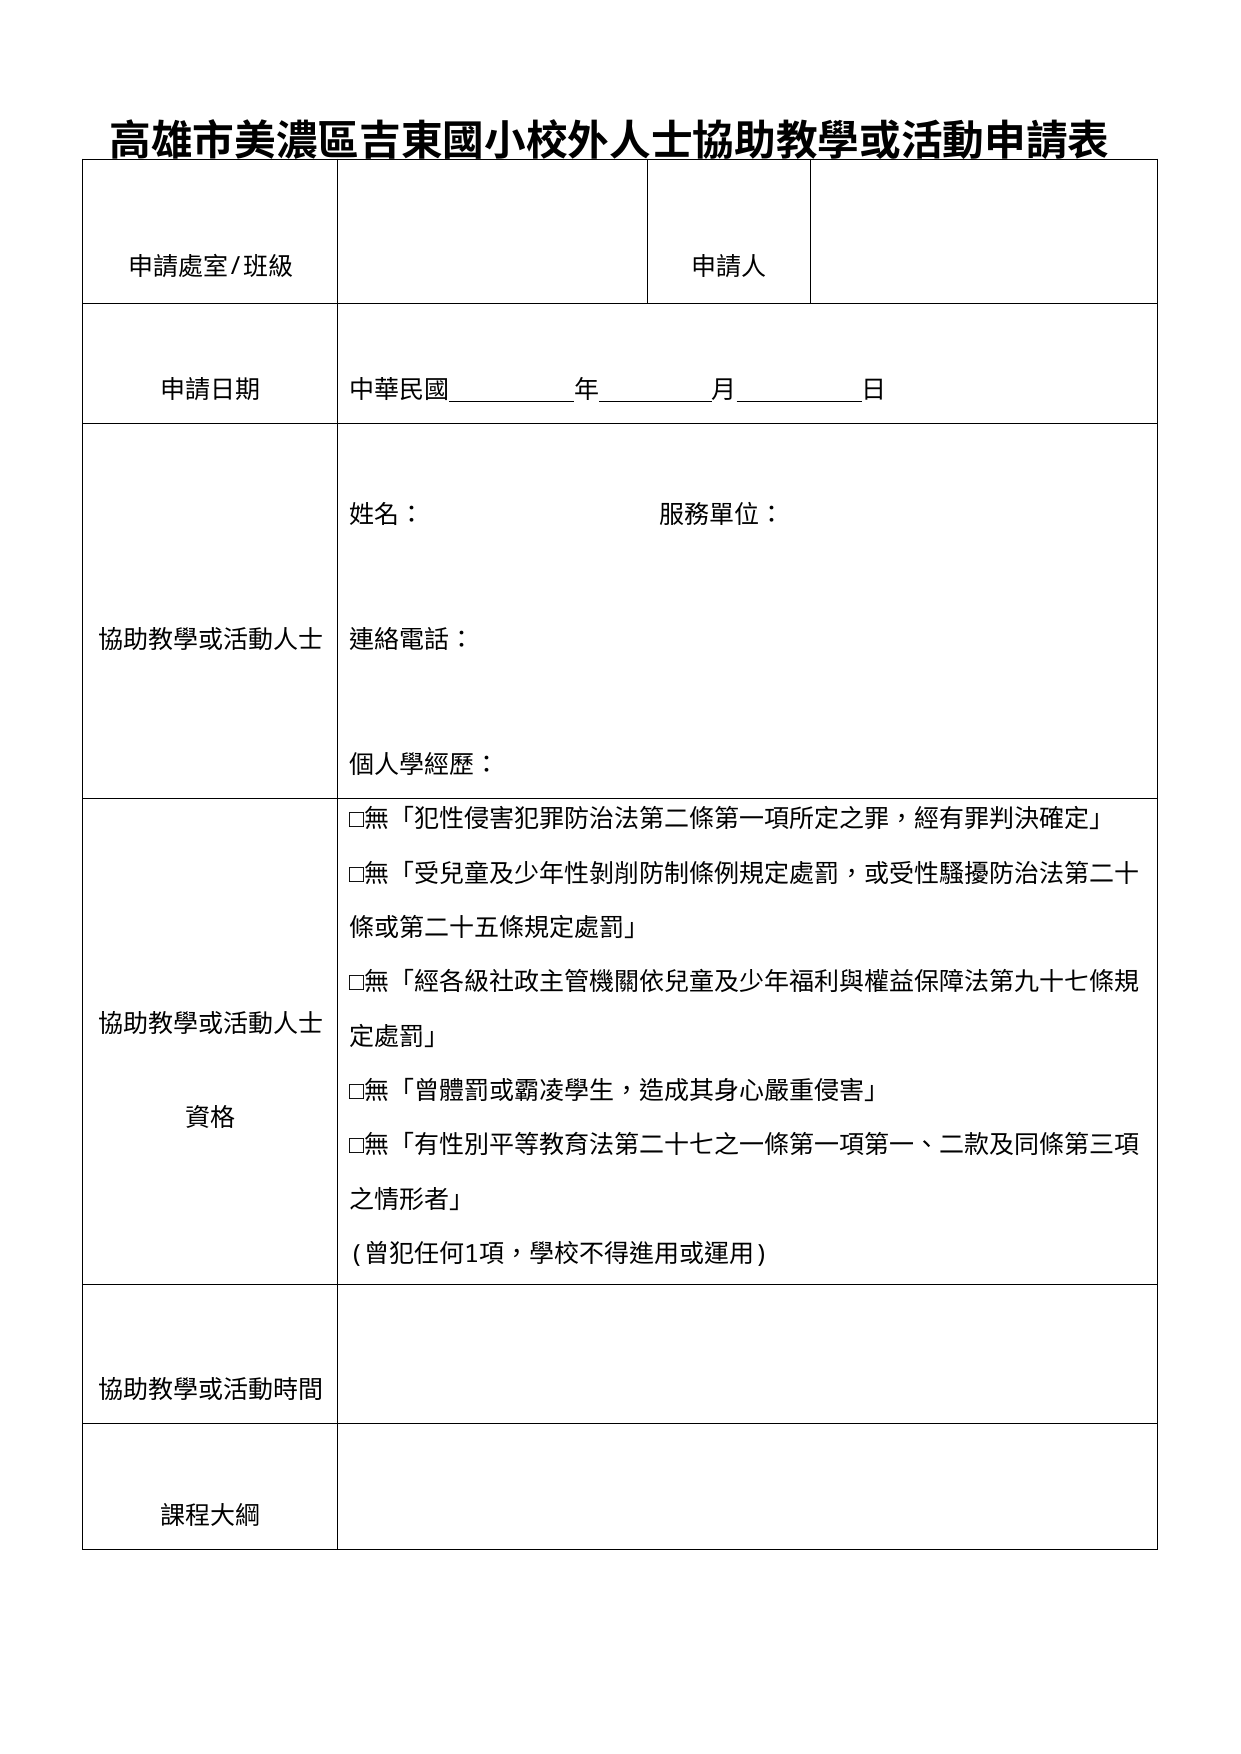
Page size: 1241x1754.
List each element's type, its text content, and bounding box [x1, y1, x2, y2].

table_cell 中華民國 年 月 日 [338, 304, 1157, 423]
table_cell 協助教學或活動人士資格 [83, 799, 337, 1284]
table_cell 申請日期 [83, 304, 337, 423]
table_cell 姓名： 連絡電話： 個人學經歷： [338, 424, 648, 798]
table_cell [338, 1285, 1157, 1423]
table_cell □無「犯性侵害犯罪防治法第二條第一項所定之罪，經有罪判決確定」 □無「受兒童及少年性剝削防制條例規定處罰，或受性騷擾防治法第二十條或第二十五條規定處罰」 □無「經各級社政主管機關依兒童及少年福利與權益保障法第九十七條規定處罰」 □無「曾體罰或霸凌學生，造成其身心嚴重侵害」 □無「有性別平等教育法第二十七之一條第一項第一、二款及同條第三項之情形者」 (曾犯任何1項，學校不得進用或運用) [338, 799, 1157, 1284]
table_cell 協助教學或活動人士 [83, 424, 337, 798]
table_header [338, 160, 647, 303]
text 高雄市美濃區吉東國小校外人士協助教學或活動申請表 [109, 96, 1181, 158]
table_cell 服務單位： [648, 424, 1157, 798]
table_header [811, 160, 1157, 303]
table_cell 課程大綱 [83, 1424, 337, 1549]
table_header 申請處室/班級 [83, 160, 337, 303]
table_header 申請人 [648, 160, 810, 303]
table_cell [338, 1424, 1157, 1549]
table_cell 協助教學或活動時間 [83, 1285, 337, 1423]
